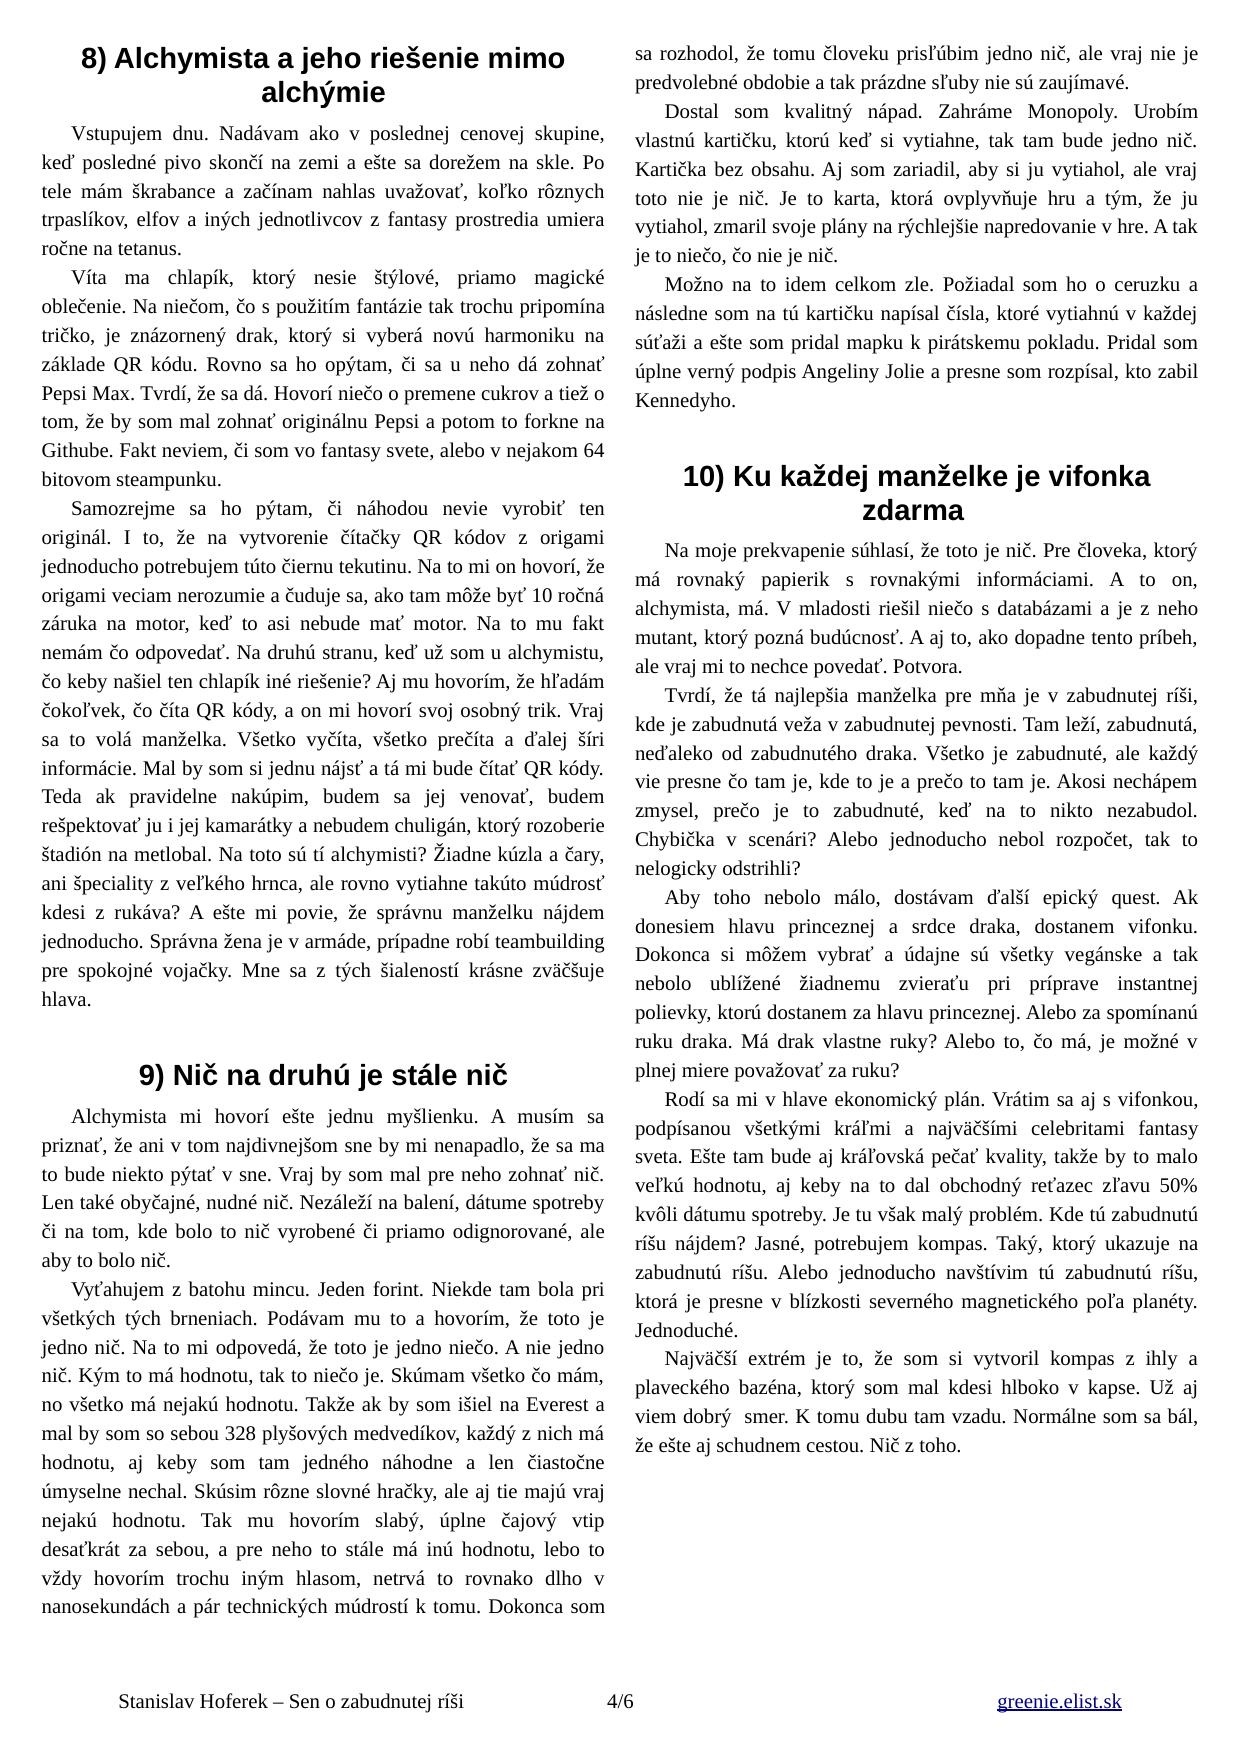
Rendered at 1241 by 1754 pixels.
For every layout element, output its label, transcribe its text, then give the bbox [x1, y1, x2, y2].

text Rodí sa mi v hlave ekonomický plán. Vrátim sa aj s vifonkou, podpísanou všetkými kráľmi a najväčšími celebritami fantasy sveta. Ešte tam bude aj kráľovská pečať kvality, takže by to malo veľkú hodnotu, aj keby na to dal obchodný reťazec zľavu 50% kvôli dátumu spotreby. Je tu však malý problém. Kde tú zabudnutú ríšu nájdem? Jasné, potrebujem kompas. Taký, ktorý ukazuje na zabudnutú ríšu. Alebo jednoducho navštívim tú zabudnutú ríšu, ktorá je presne v blízkosti severného magnetického poľa planéty. Jednoduché. [635, 1087, 1199, 1342]
text Samozrejme sa ho pýtam, či náhodou nevie vyrobiť ten originál. I to, že na vytvorenie čítačky QR kódov z origami jednoducho potrebujem túto čiernu tekutinu. Na to mi on hovorí, že origami veciam nerozumie a čuduje sa, ako tam môže byť 10 ročná záruka na motor, keď to asi nebude mať motor. Na to mu fakt nemám čo odpovedať. Na druhú stranu, keď už som u alchymistu, čo keby našiel ten chlapík iné riešenie? Aj mu hovorím, že hľadám čokoľvek, čo číta QR kódy, a on mi hovorí svoj osobný trik. Vraj sa to volá manželka. Všetko vyčíta, všetko prečíta a ďalej šíri informácie. Mal by som si jednu nájsť a tá mi bude čítať QR kódy. Teda ak pravidelne nakúpim, budem sa jej venovať, budem rešpektovať ju i jej kamarátky a nebudem chuligán, ktorý rozoberie štadión na metlobal. Na toto sú tí alchymisti? Žiadne kúzla a čary, ani špeciality z veľkého hrnca, ale rovno vytiahne takúto múdrosť kdesi z rukáva? A ešte mi povie, že správnu manželku nájdem jednoducho. Správna žena je v armáde, prípadne robí teambuilding pre spokojné vojačky. Mne sa z tých šialeností krásne zväčšuje hlava. [41, 496, 605, 1011]
text sa rozhodol, že tomu človeku prisľúbim jedno nič, ale vraj nie je predvolebné obdobie a tak prázdne sľuby nie sú zaujímavé. [635, 41, 1199, 94]
text Dostal som kvalitný nápad. Zahráme Monopoly. Urobím vlastnú kartičku, ktorú keď si vytiahne, tak tam bude jedno nič. Kartička bez obsahu. Aj som zariadil, aby si ju vytiahol, ale vraj toto nie je nič. Je to karta, ktorá ovplyvňuje hru a tým, že ju vytiahol, zmaril svoje plány na rýchlejšie napredovanie v hre. A tak je to niečo, čo nie je nič. [635, 99, 1199, 267]
text Víta ma chlapík, ktorý nesie štýlové, priamo magické oblečenie. Na niečom, čo s použitím fantázie tak trochu pripomína tričko, je znázornený drak, ktorý si vyberá novú harmoniku na základe QR kódu. Rovno sa ho opýtam, či sa u neho dá zohnať Pepsi Max. Tvrdí, že sa dá. Hovorí niečo o premene cukrov a tiež o tom, že by som mal zohnať originálnu Pepsi a potom to forkne na Githube. Fakt neviem, či som vo fantasy svete, alebo v nejakom 64 bitovom steampunku. [41, 265, 605, 491]
text Na moje prekvapenie súhlasí, že toto je nič. Pre človeka, ktorý má rovnaký papierik s rovnakými informáciami. A to on, alchymista, má. V mladosti riešil niečo s databázami a je z neho mutant, ktorý pozná budúcnosť. A aj to, ako dopadne tento príbeh, ale vraj mi to nechce povedať. Potvora. [635, 538, 1199, 678]
text Tvrdí, že tá najlepšia manželka pre mňa je v zabudnutej ríši, kde je zabudnutá veža v zabudnutej pevnosti. Tam leží, zabudnutá, neďaleko od zabudnutého draka. Všetko je zabudnuté, ale každý vie presne čo tam je, kde to je a prečo to tam je. Akosi nechápem zmysel, prečo je to zabudnuté, keď na to nikto nezabudol. Chybička v scenári? Alebo jednoducho nebol rozpočet, tak to nelogicky odstrihli? [635, 683, 1199, 880]
text Najväčší extrém je to, že som si vytvoril kompas z ihly a plaveckého bazéna, ktorý som mal kdesi hlboko v kapse. Už aj viem dobrý smer. K tomu dubu tam vzadu. Normálne som sa bál, že ešte aj schudnem cestou. Nič z toho. [635, 1346, 1199, 1457]
subtitle 10) Ku každej manželke je vifonka zdarma [635, 459, 1199, 526]
text Aby toho nebolo málo, dostávam ďalší epický quest. Ak donesiem hlavu princeznej a srdce draka, dostanem vifonku. Dokonca si môžem vybrať a údajne sú všetky vegánske a tak nebolo ublížené žiadnemu zvieraťu pri príprave instantnej polievky, ktorú dostanem za hlavu princeznej. Alebo za spomínanú ruku draka. Má drak vlastne ruky? Alebo to, čo má, je možné v plnej miere považovať za ruku? [635, 885, 1199, 1082]
text Vyťahujem z batohu mincu. Jeden forint. Niekde tam bola pri všetkých tých brneniach. Podávam mu to a hovorím, že toto je jedno nič. Na to mi odpovedá, že toto je jedno niečo. A nie jedno nič. Kým to má hodnotu, tak to niečo je. Skúmam všetko čo mám, no všetko má nejakú hodnotu. Takže ak by som išiel na Everest a mal by som so sebou 328 plyšových medvedíkov, každý z nich má hodnotu, aj keby som tam jedného náhodne a len čiastočne úmyselne nechal. Skúsim rôzne slovné hračky, ale aj tie majú vraj nejakú hodnotu. Tak mu hovorím slabý, úplne čajový vtip desaťkrát za sebou, a pre neho to stále má inú hodnotu, lebo to vždy hovorím trochu iným hlasom, netrvá to rovnako dlho v nanosekundách a pár technických múdrostí k tomu. Dokonca som [41, 1277, 605, 1618]
text Možno na to idem celkom zle. Požiadal som ho o ceruzku a následne som na tú kartičku napísal čísla, ktoré vytiahnú v každej súťaži a ešte som pridal mapku k pirátskemu pokladu. Pridal som úplne verný podpis Angeliny Jolie a presne som rozpísal, kto zabil Kennedyho. [635, 272, 1199, 412]
text Alchymista mi hovorí ešte jednu myšlienku. A musím sa priznať, že ani v tom najdivnejšom sne by mi nenapadlo, že sa ma to bude niekto pýtať v sne. Vraj by som mal pre neho zohnať nič. Len také obyčajné, nudné nič. Nezáleží na balení, dátume spotreby či na tom, kde bolo to nič vyrobené či priamo odignorované, ale aby to bolo nič. [41, 1104, 605, 1272]
subtitle 9) Nič na druhú je stále nič [41, 1058, 605, 1091]
subtitle 8) Alchymista a jeho riešenie mimo alchýmie [41, 41, 605, 108]
text Vstupujem dnu. Nadávam ako v poslednej cenovej skupine, keď posledné pivo skončí na zemi a ešte sa dorežem na skle. Po tele mám škrabance a začínam nahlas uvažovať, koľko rôznych trpaslíkov, elfov a iných jednotlivcov z fantasy prostredia umiera ročne na tetanus. [41, 121, 605, 260]
